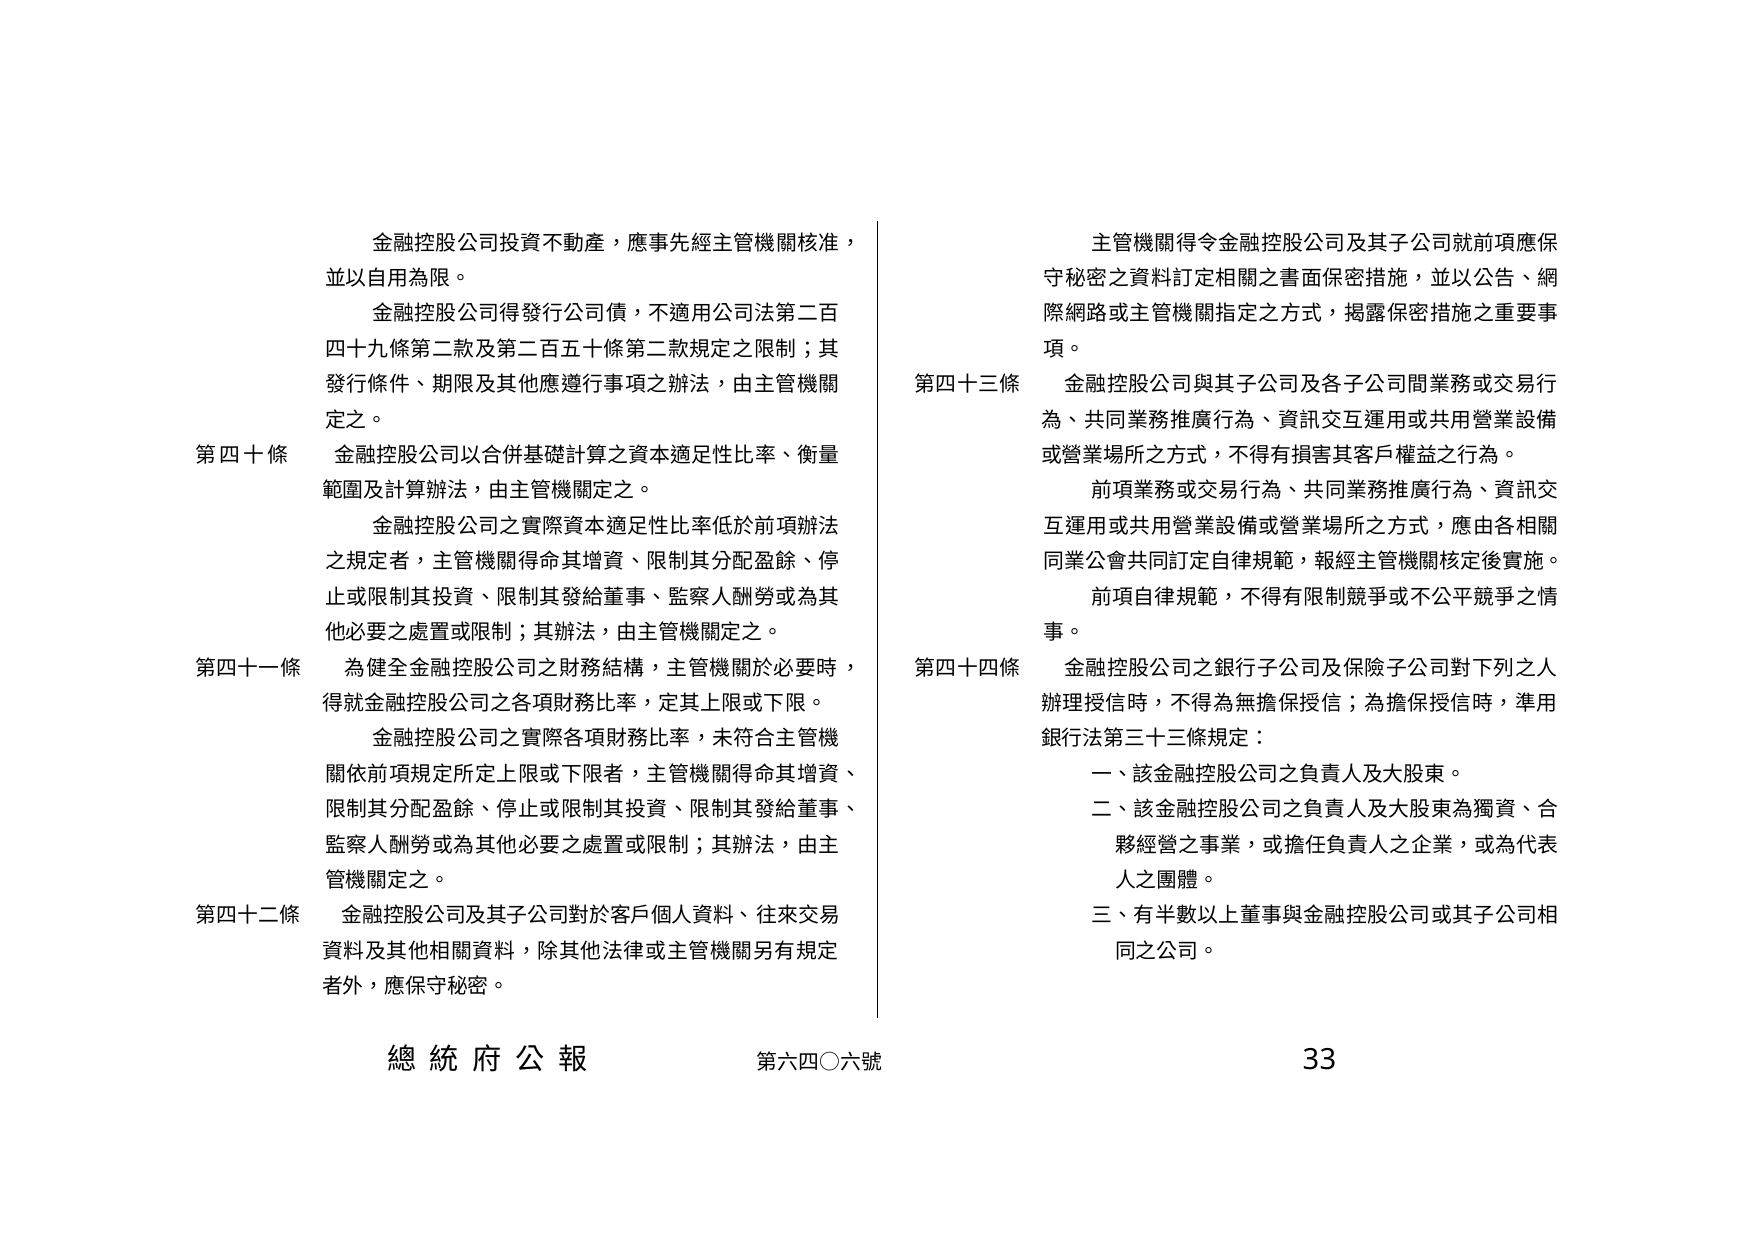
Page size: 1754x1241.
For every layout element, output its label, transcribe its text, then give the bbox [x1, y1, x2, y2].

text 金融控股公司得發行公司債，不適用公司法第二百四十九條第二款及第二百五十條第二款規定之限制；其發行條件、期限及其他應遵行事項之辦法，由主管機關定之。 [325, 292, 840, 434]
text 三、有半數以上董事與金融控股公司或其子公司相同之公司。 [1091, 894, 1559, 965]
text 第四十條 金融控股公司以合併基礎計算之資本適足性比率、衡量範圍及計算辦法，由主管機關定之。 [195, 434, 840, 505]
text 一、該金融控股公司之負責人及大股東。 [1091, 753, 1559, 788]
text 第四十四條 金融控股公司之銀行子公司及保險子公司對下列之人辦理授信時，不得為無擔保授信；為擔保授信時，準用銀行法第三十三條規定： [914, 647, 1559, 753]
text 第四十二條 金融控股公司及其子公司對於客戶個人資料、往來交易資料及其他相關資料，除其他法律或主管機關另有規定者外，應保守秘密。 [195, 894, 840, 1001]
text 前項業務或交易行為、共同業務推廣行為、資訊交互運用或共用營業設備或營業場所之方式，應由各相關同業公會共同訂定自律規範，報經主管機關核定後實施。 [1044, 469, 1559, 576]
text 主管機關得令金融控股公司及其子公司就前項應保守秘密之資料訂定相關之書面保密措施，並以公告、網際網路或主管機關指定之方式，揭露保密措施之重要事項。 [1044, 222, 1559, 363]
text 第四十三條 金融控股公司與其子公司及各子公司間業務或交易行為、共同業務推廣行為、資訊交互運用或共用營業設備或營業場所之方式，不得有損害其客戶權益之行為。 [914, 363, 1559, 469]
text 金融控股公司投資不動產，應事先經主管機關核准，並以自用為限。 [325, 222, 840, 292]
text 第四十一條 為健全金融控股公司之財務結構，主管機關於必要時，得就金融控股公司之各項財務比率，定其上限或下限。 [195, 647, 840, 717]
text 金融控股公司之實際資本適足性比率低於前項辦法之規定者，主管機關得命其增資、限制其分配盈餘、停止或限制其投資、限制其發給董事、監察人酬勞或為其他必要之處置或限制；其辦法，由主管機關定之。 [325, 505, 840, 647]
text 前項自律規範，不得有限制競爭或不公平競爭之情事。 [1044, 576, 1559, 647]
text 二、該金融控股公司之負責人及大股東為獨資、合夥經營之事業，或擔任負責人之企業，或為代表人之團體。 [1091, 788, 1559, 894]
text 金融控股公司之實際各項財務比率，未符合主管機關依前項規定所定上限或下限者，主管機關得命其增資、限制其分配盈餘、停止或限制其投資、限制其發給董事、監察人酬勞或為其他必要之處置或限制；其辦法，由主管機關定之。 [325, 717, 840, 894]
